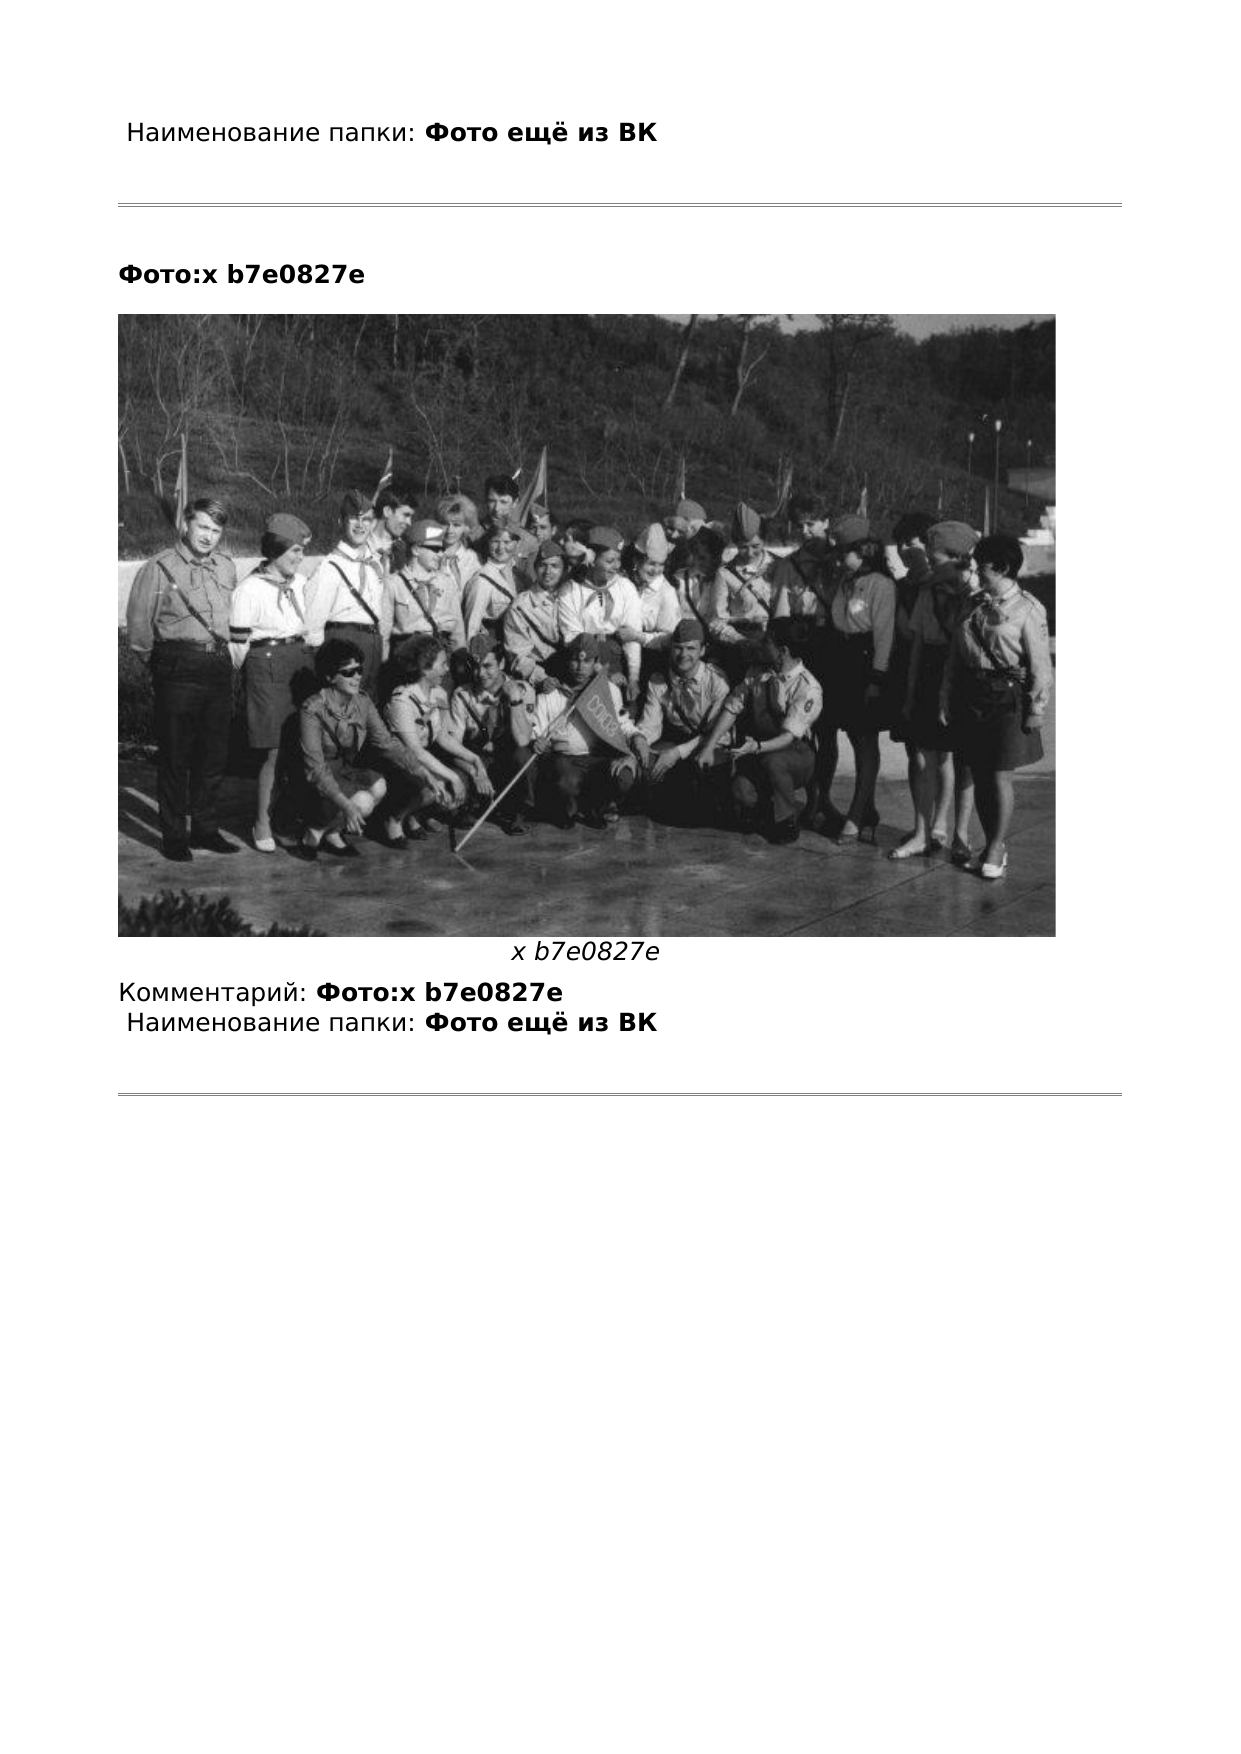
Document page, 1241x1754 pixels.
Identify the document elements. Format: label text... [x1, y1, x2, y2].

subtitle Фото:x b7e0827e [118, 260, 1122, 289]
text Комментарий: Фото:x b7e0827e Наименование папки: Фото ещё из ВК [118, 978, 1122, 1066]
text Наименование папки: Фото ещё из ВК [118, 118, 1122, 176]
picture [118, 314, 1056, 937]
text x b7e0827e [118, 937, 1056, 966]
